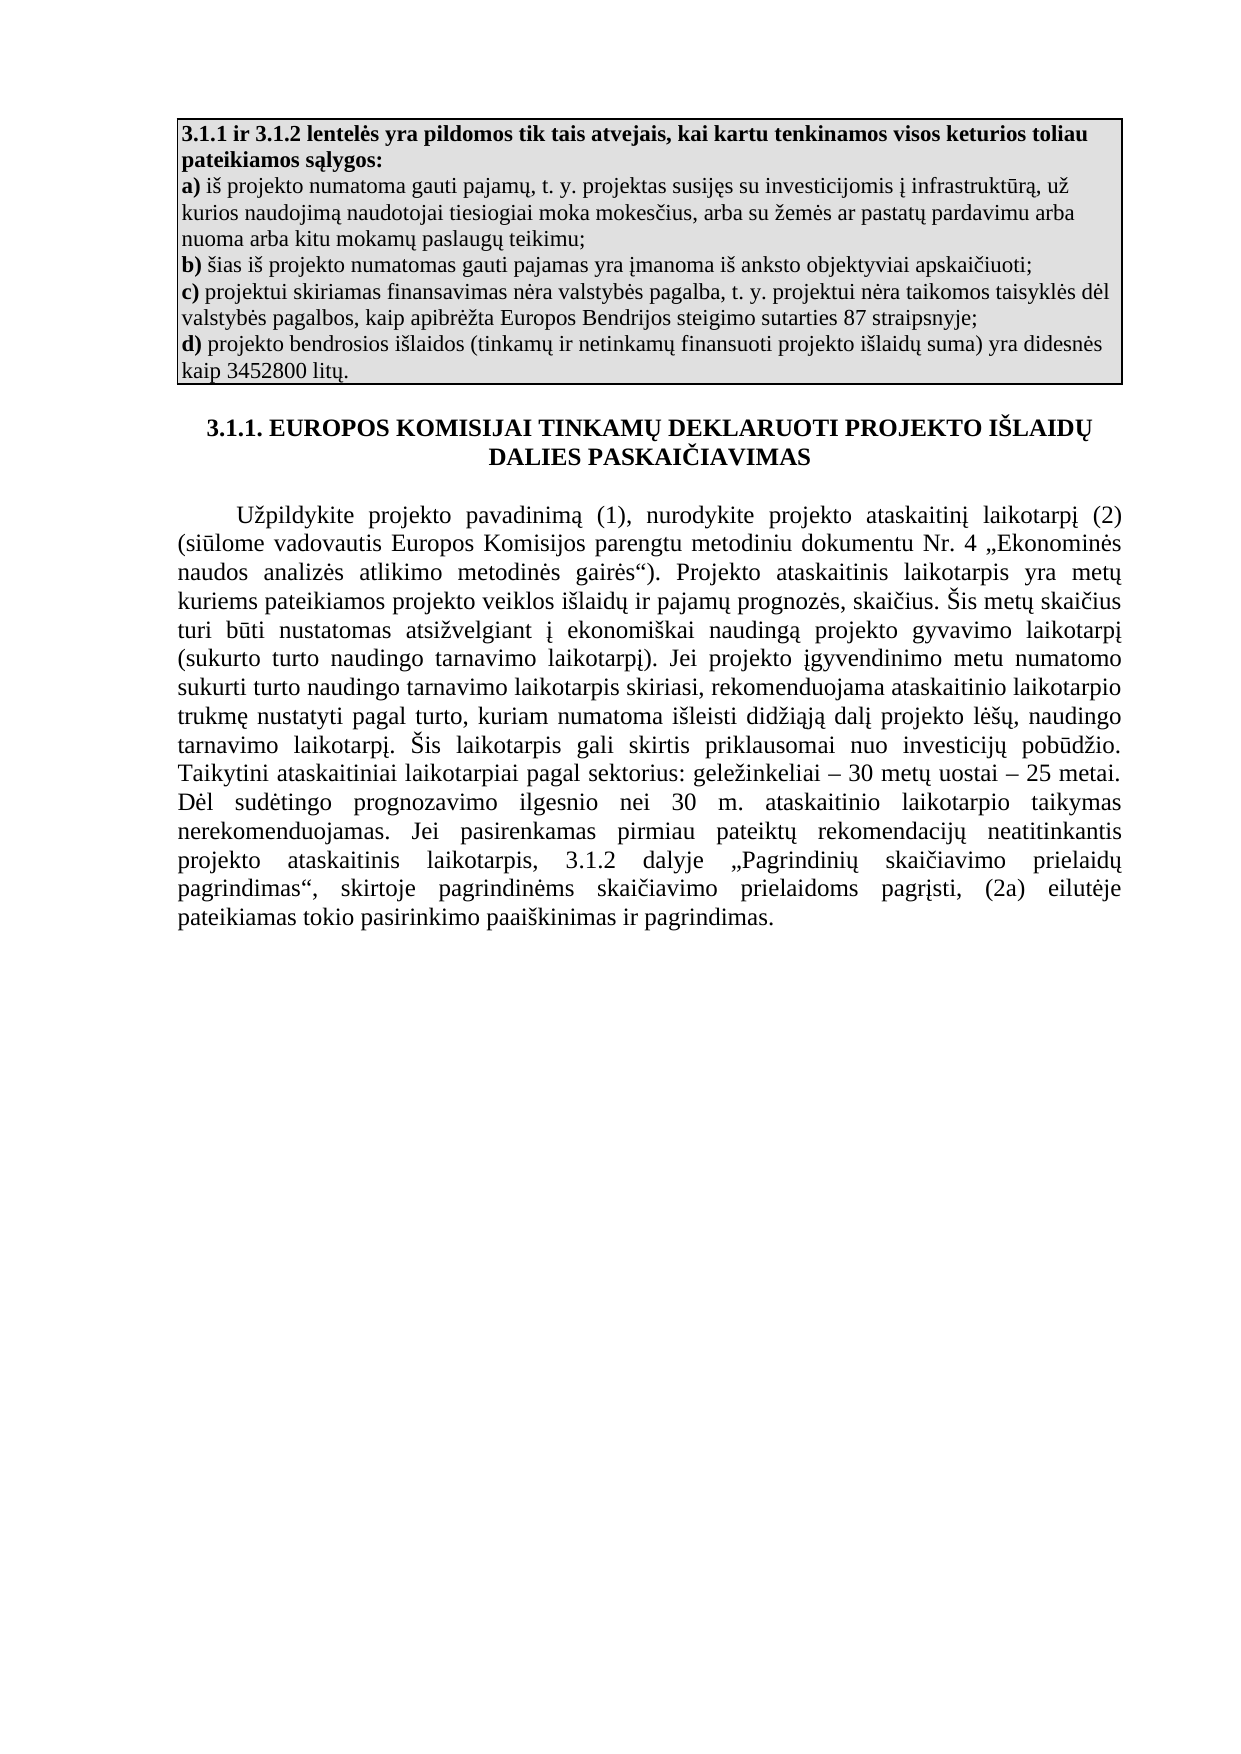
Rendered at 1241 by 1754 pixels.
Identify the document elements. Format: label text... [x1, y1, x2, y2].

text 3.1.1. EUROPOS KOMISIJAI TINKAMŲ DEKLARUOTI PROJEKTO IŠLAIDŲ DALIES PASKAIČIAVIMAS [177, 413, 1122, 471]
table_header 3.1.1 ir 3.1.2 lentelės yra pildomos tik tais atvejais, kai kartu tenkinamos visos keturios toliau pateikiamos sąlygos: a) iš projekto numatoma gauti pajamų, t. y. projektas susijęs su investicijomis į infrastruktūrą, už kurios naudojimą naudotojai tiesiogiai moka mokesčius, arba su žemės ar pastatų pardavimu arba nuoma arba kitu mokamų paslaugų teikimu; b) šias iš projekto numatomas gauti pajamas yra įmanoma iš anksto objektyviai apskaičiuoti; c) projektui skiriamas finansavimas nėra valstybės pagalba, t. y. projektui nėra taikomos taisyklės dėl valstybės pagalbos, kaip apibrėžta Europos Bendrijos steigimo sutarties 87 straipsnyje; d) projekto bendrosios išlaidos (tinkamų ir netinkamų finansuoti projekto išlaidų suma) yra didesnės kaip 3452800 litų. [178, 120, 1121, 383]
text Užpildykite projekto pavadinimą (1), nurodykite projekto ataskaitinį laikotarpį (2) (siūlome vadovautis Europos Komisijos parengtu metodiniu dokumentu Nr. 4 „Ekonominės naudos analizės atlikimo metodinės gairės“). Projekto ataskaitinis laikotarpis yra metų kuriems pateikiamos projekto veiklos išlaidų ir pajamų prognozės, skaičius. Šis metų skaičius turi būti nustatomas atsižvelgiant į ekonomiškai naudingą projekto gyvavimo laikotarpį (sukurto turto naudingo tarnavimo laikotarpį). Jei projekto įgyvendinimo metu numatomo sukurti turto naudingo tarnavimo laikotarpis skiriasi, rekomenduojama ataskaitinio laikotarpio trukmę nustatyti pagal turto, kuriam numatoma išleisti didžiąją dalį projekto lėšų, naudingo tarnavimo laikotarpį. Šis laikotarpis gali skirtis priklausomai nuo investicijų pobūdžio. Taikytini ataskaitiniai laikotarpiai pagal sektorius: geležinkeliai – 30 metų uostai – 25 metai. Dėl sudėtingo prognozavimo ilgesnio nei 30 m. ataskaitinio laikotarpio taikymas nerekomenduojamas. Jei pasirenkamas pirmiau pateiktų rekomendacijų neatitinkantis projekto ataskaitinis laikotarpis, 3.1.2 dalyje „Pagrindinių skaičiavimo prielaidų pagrindimas“, skirtoje pagrindinėms skaičiavimo prielaidoms pagrįsti, (2a) eilutėje pateikiamas tokio pasirinkimo paaiškinimas ir pagrindimas. [177, 500, 1122, 931]
